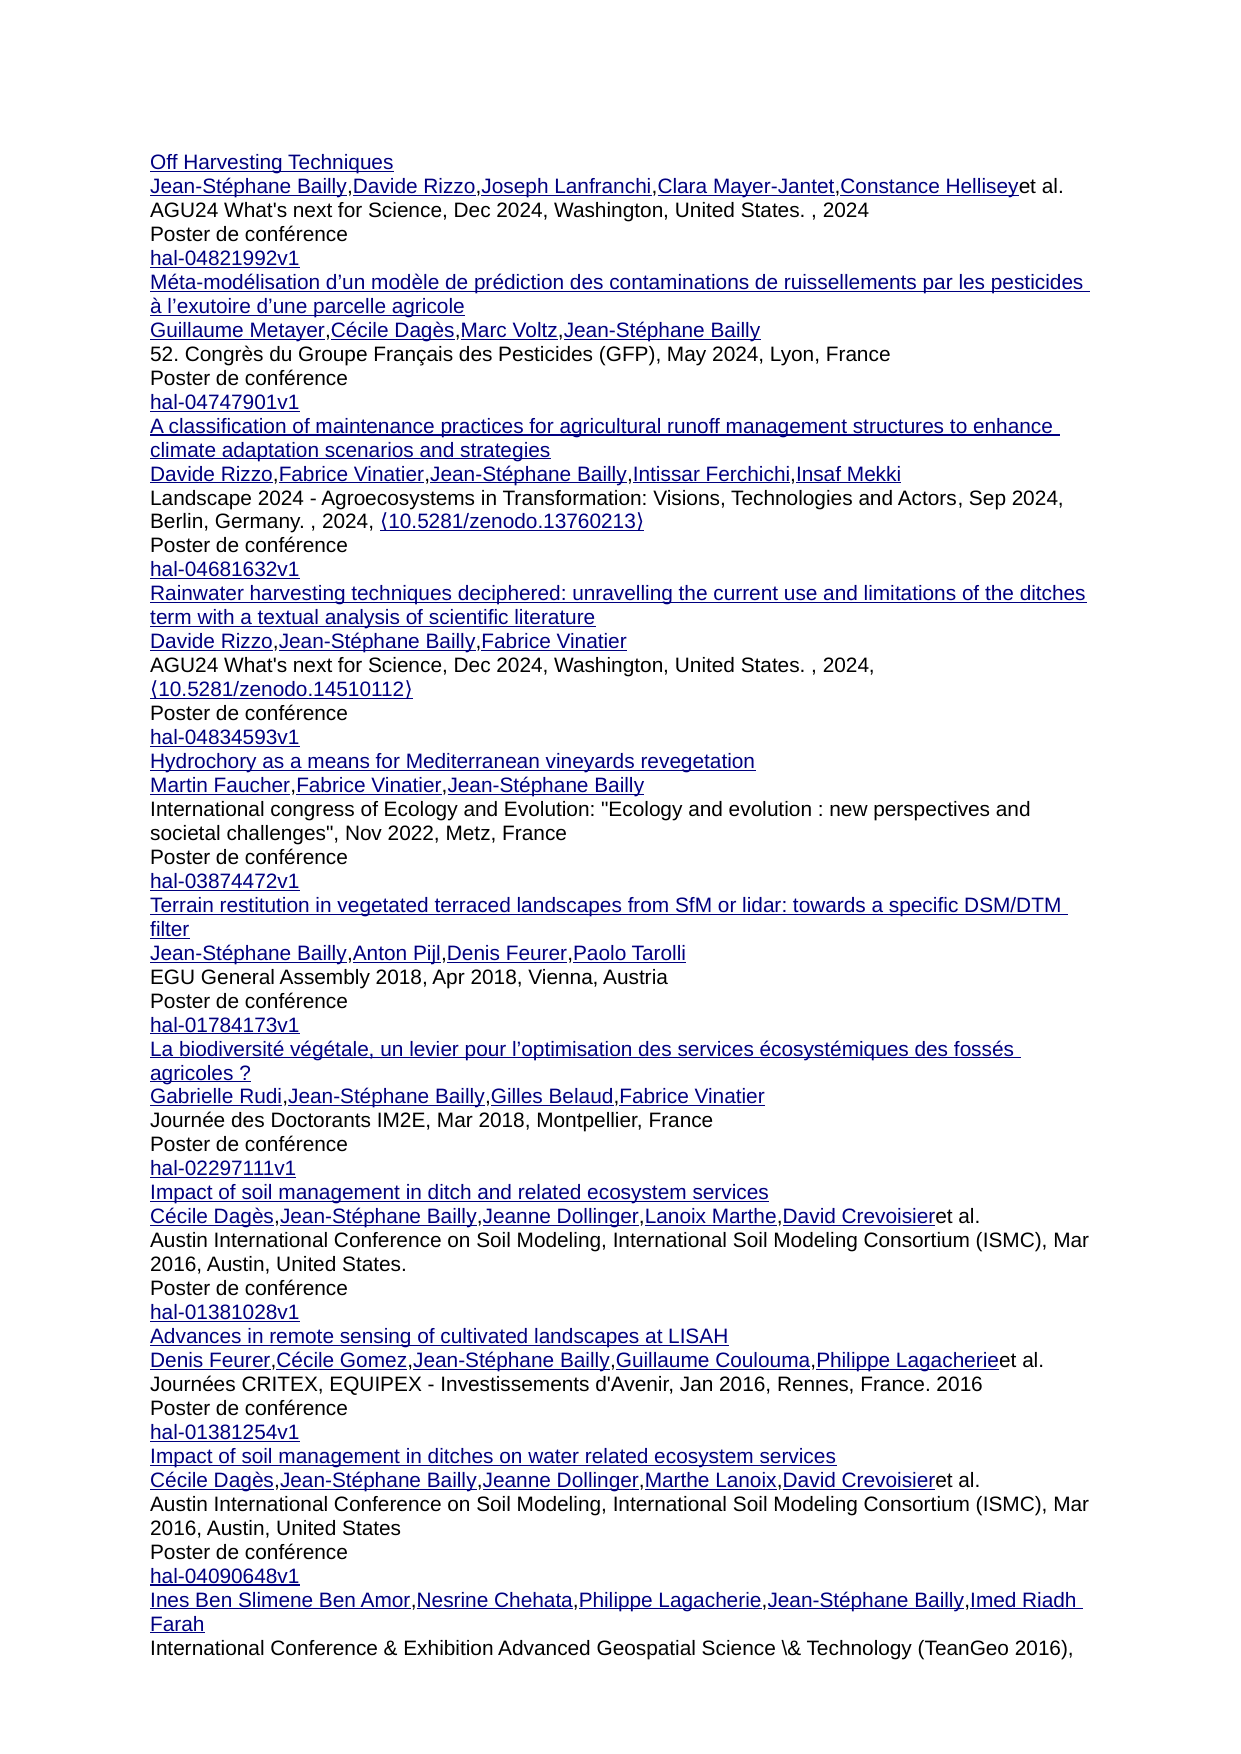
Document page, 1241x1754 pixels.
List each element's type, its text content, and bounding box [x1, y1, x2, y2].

table_cell Facing Droughts in Mediterranean Rainfed Agroecosystems: Farmers' Perception on Exogenous Run-Off Harvesting Techniques Jean-Stéphane Bailly,Davide Rizzo,Joseph Lanfranchi,Clara Mayer-Jantet,Constance Helliseyet al. AGU24 What's next for Science, Dec 2024, Washington, United States. , 2024 Poster de conférence hal-04821992v1 [150, 150, 1090, 270]
table_cell Advances in remote sensing of cultivated landscapes at LISAH Denis Feurer,Cécile Gomez,Jean-Stéphane Bailly,Guillaume Coulouma,Philippe Lagacherieet al. Journées CRITEX, EQUIPEX - Investissements d'Avenir, Jan 2016, Rennes, France. 2016 Poster de conférence hal-01381254v1 [150, 1324, 1090, 1444]
table_cell Terrain restitution in vegetated terraced landscapes from SfM or lidar: towards a specific DSM/DTM filter Jean-Stéphane Bailly,Anton Pijl,Denis Feurer,Paolo Tarolli EGU General Assembly 2018, Apr 2018, Vienna, Austria Poster de conférence hal-01784173v1 [150, 893, 1090, 1036]
table_cell A classification of maintenance practices for agricultural runoff management structures to enhance climate adaptation scenarios and strategies Davide Rizzo,Fabrice Vinatier,Jean-Stéphane Bailly,Intissar Ferchichi,Insaf Mekki Landscape 2024 - Agroecosystems in Transformation: Visions, Technologies and Actors​​​​​, Sep 2024, Berlin, Germany. , 2024, ⟨10.5281/zenodo.13760213⟩ Poster de conférence hal-04681632v1 [150, 414, 1090, 581]
table_cell Agricultural Land cover mapping by active learning from multispectral spot-7 satellite image Ines Ben Slimene Ben Amor,Nesrine Chehata,Philippe Lagacherie,Jean-Stéphane Bailly,Imed Riadh Farah International Conference & Exhibition Advanced Geospatial Science \& Technology (TeanGeo 2016), 18-20 October 2016, Tunis, Tunisia, Oct 2016, Tunis, Tunisia. Poster de conférence hal-01390037v1 [150, 1588, 1090, 1659]
table_cell La biodiversité végétale, un levier pour l’optimisation des services écosystémiques des fossés agricoles ? Gabrielle Rudi,Jean-Stéphane Bailly,Gilles Belaud,Fabrice Vinatier Journée des Doctorants IM2E, Mar 2018, Montpellier, France Poster de conférence hal-02297111v1 [150, 1036, 1090, 1180]
table_cell à l’exutoire d’une parcelle agricole Guillaume Metayer,Cécile Dagès,Marc Voltz,Jean-Stéphane Bailly 52. Congrès du Groupe Français des Pesticides (GFP), May 2024, Lyon, France Poster de conférence hal-04747901v1 [150, 292, 1090, 413]
table_cell Impact of soil management in ditches on water related ecosystem services Cécile Dagès,Jean-Stéphane Bailly,Jeanne Dollinger,Marthe Lanoix,David Crevoisieret al. Austin International Conference on Soil Modeling, International Soil Modeling Consortium (ISMC), Mar 2016, Austin, United States Poster de conférence hal-04090648v1 [150, 1444, 1090, 1587]
table_cell Méta-modélisation d’un modèle de prédiction des contaminations de ruissellements par les pesticides [150, 270, 1090, 291]
table_cell Rainwater harvesting techniques deciphered: unravelling the current use and limitations of the ditches term with a textual analysis of scientific literature Davide Rizzo,Jean-Stéphane Bailly,Fabrice Vinatier AGU24 What's next for Science, Dec 2024, Washington, United States. , 2024, ⟨10.5281/zenodo.14510112⟩ Poster de conférence hal-04834593v1 [150, 581, 1090, 749]
table_cell Impact of soil management in ditch and related ecosystem services Cécile Dagès,Jean-Stéphane Bailly,Jeanne Dollinger,Lanoix Marthe,David Crevoisieret al. Austin International Conference on Soil Modeling, International Soil Modeling Consortium (ISMC), Mar 2016, Austin, United States. Poster de conférence hal-01381028v1 [150, 1180, 1090, 1324]
table_cell Hydrochory as a means for Mediterranean vineyards revegetation Martin Faucher,Fabrice Vinatier,Jean-Stéphane Bailly International congress of Ecology and Evolution: "Ecology and evolution : new perspectives and societal challenges", Nov 2022, Metz, France Poster de conférence hal-03874472v1 [150, 749, 1090, 893]
